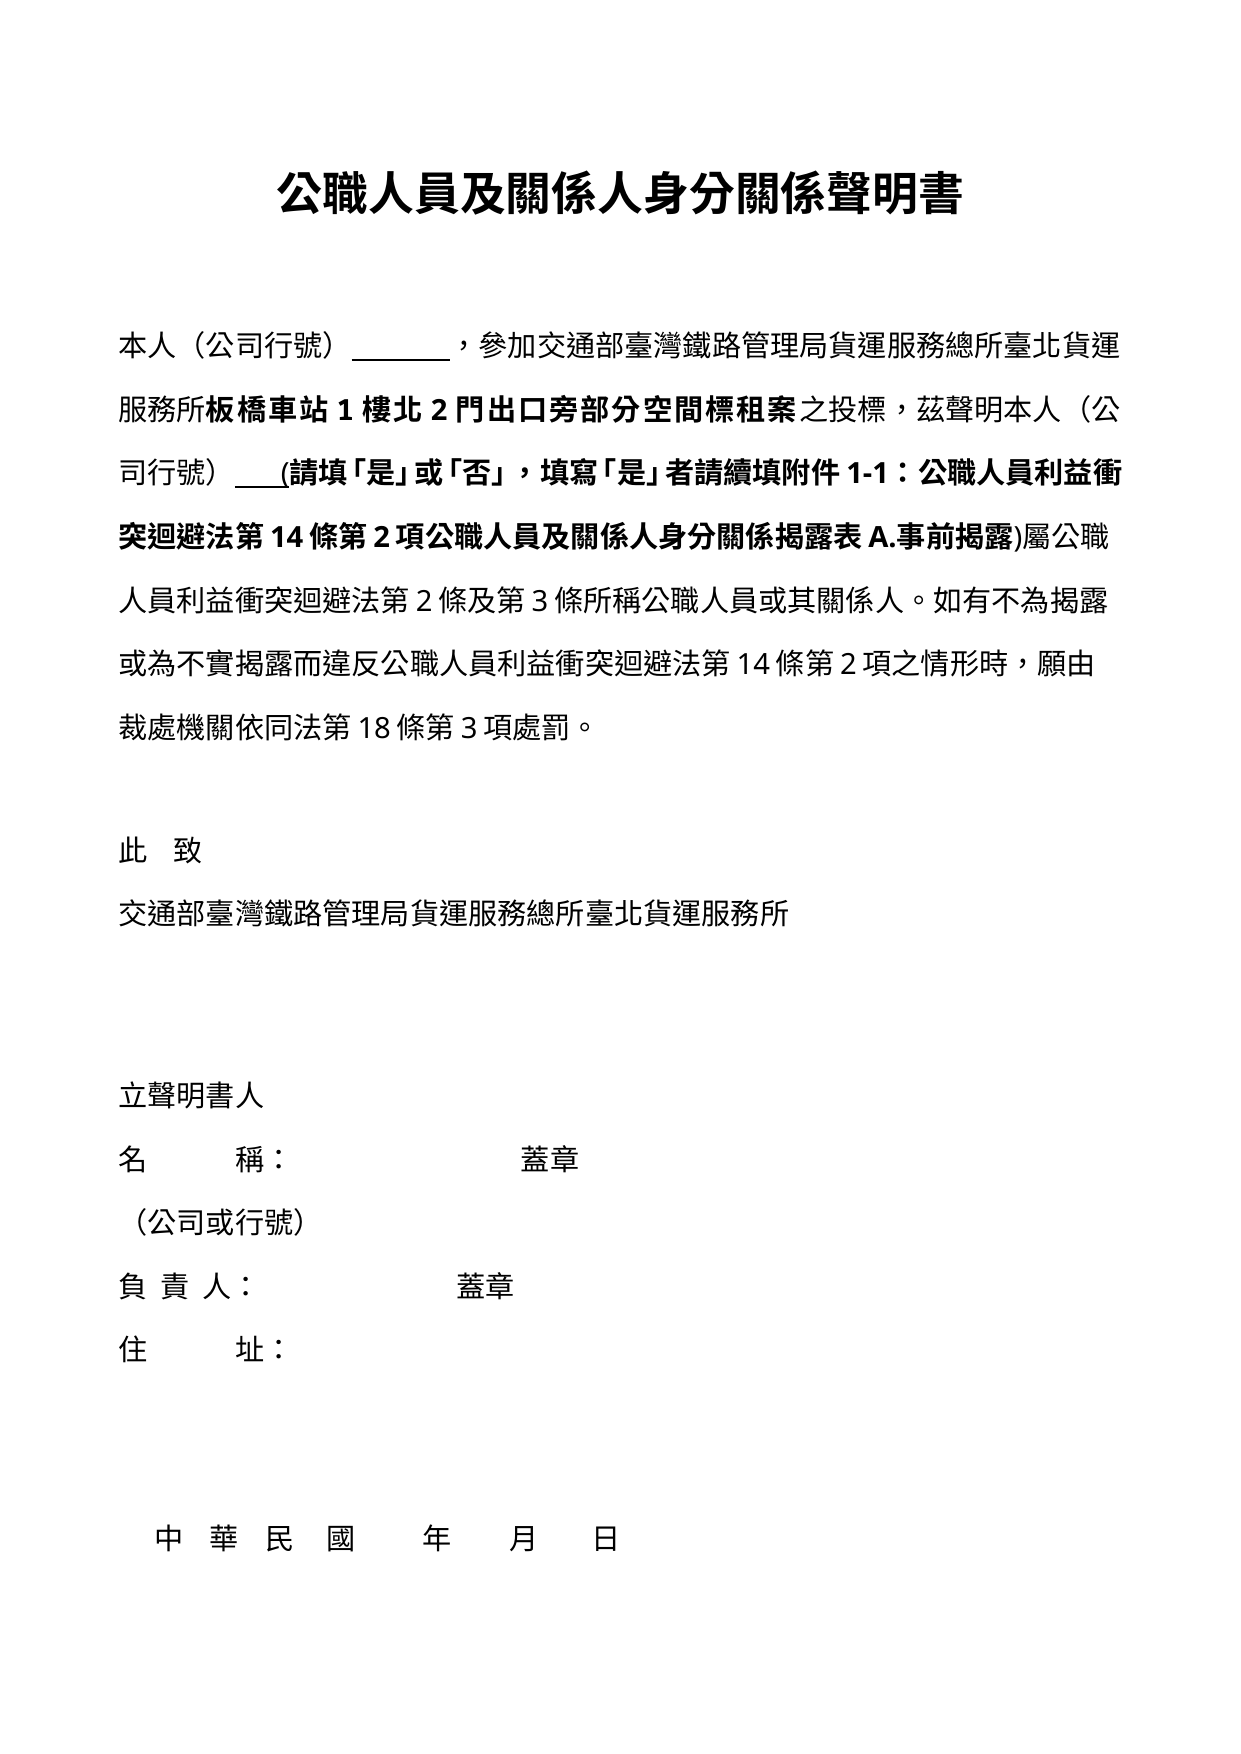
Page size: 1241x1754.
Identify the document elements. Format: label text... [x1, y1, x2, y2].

text 立聲明書人 [118, 1073, 1122, 1115]
text （公司或行號） [118, 1200, 1122, 1242]
text 本人（公司行號） ，參加交通部臺灣鐵路管理局貨運服務總所臺北貨運服務所板橋車站1樓北2門出口旁部分空間標租案之投標，茲聲明本人（公司行號） (請填「是」或「否」，填寫「是」者請續填附件1-1：公職人員利益衝突迴避法第14條第2項公職人員及關係人身分關係揭露表A.事前揭露)屬公職人員利益衝突迴避法第2條及第3條所稱公職人員或其關係人。如有不為揭露或為不實揭露而違反公職人員利益衝突迴避法第14條第2項之情形時，願由裁處機關依同法第18條第3項處罰。 [118, 323, 1122, 747]
text 交通部臺灣鐵路管理局貨運服務總所臺北貨運服務所 [118, 891, 1122, 933]
text 住 址： [118, 1327, 1122, 1369]
text 此 致 [118, 827, 1122, 869]
text 負 責 人： 蓋章 [118, 1263, 1122, 1306]
text 名 稱： 蓋章 [118, 1136, 1122, 1179]
text 中 華 民 國 年 月 日 [118, 1516, 1122, 1558]
text 公職人員及關係人身分關係聲明書 [118, 157, 1122, 223]
